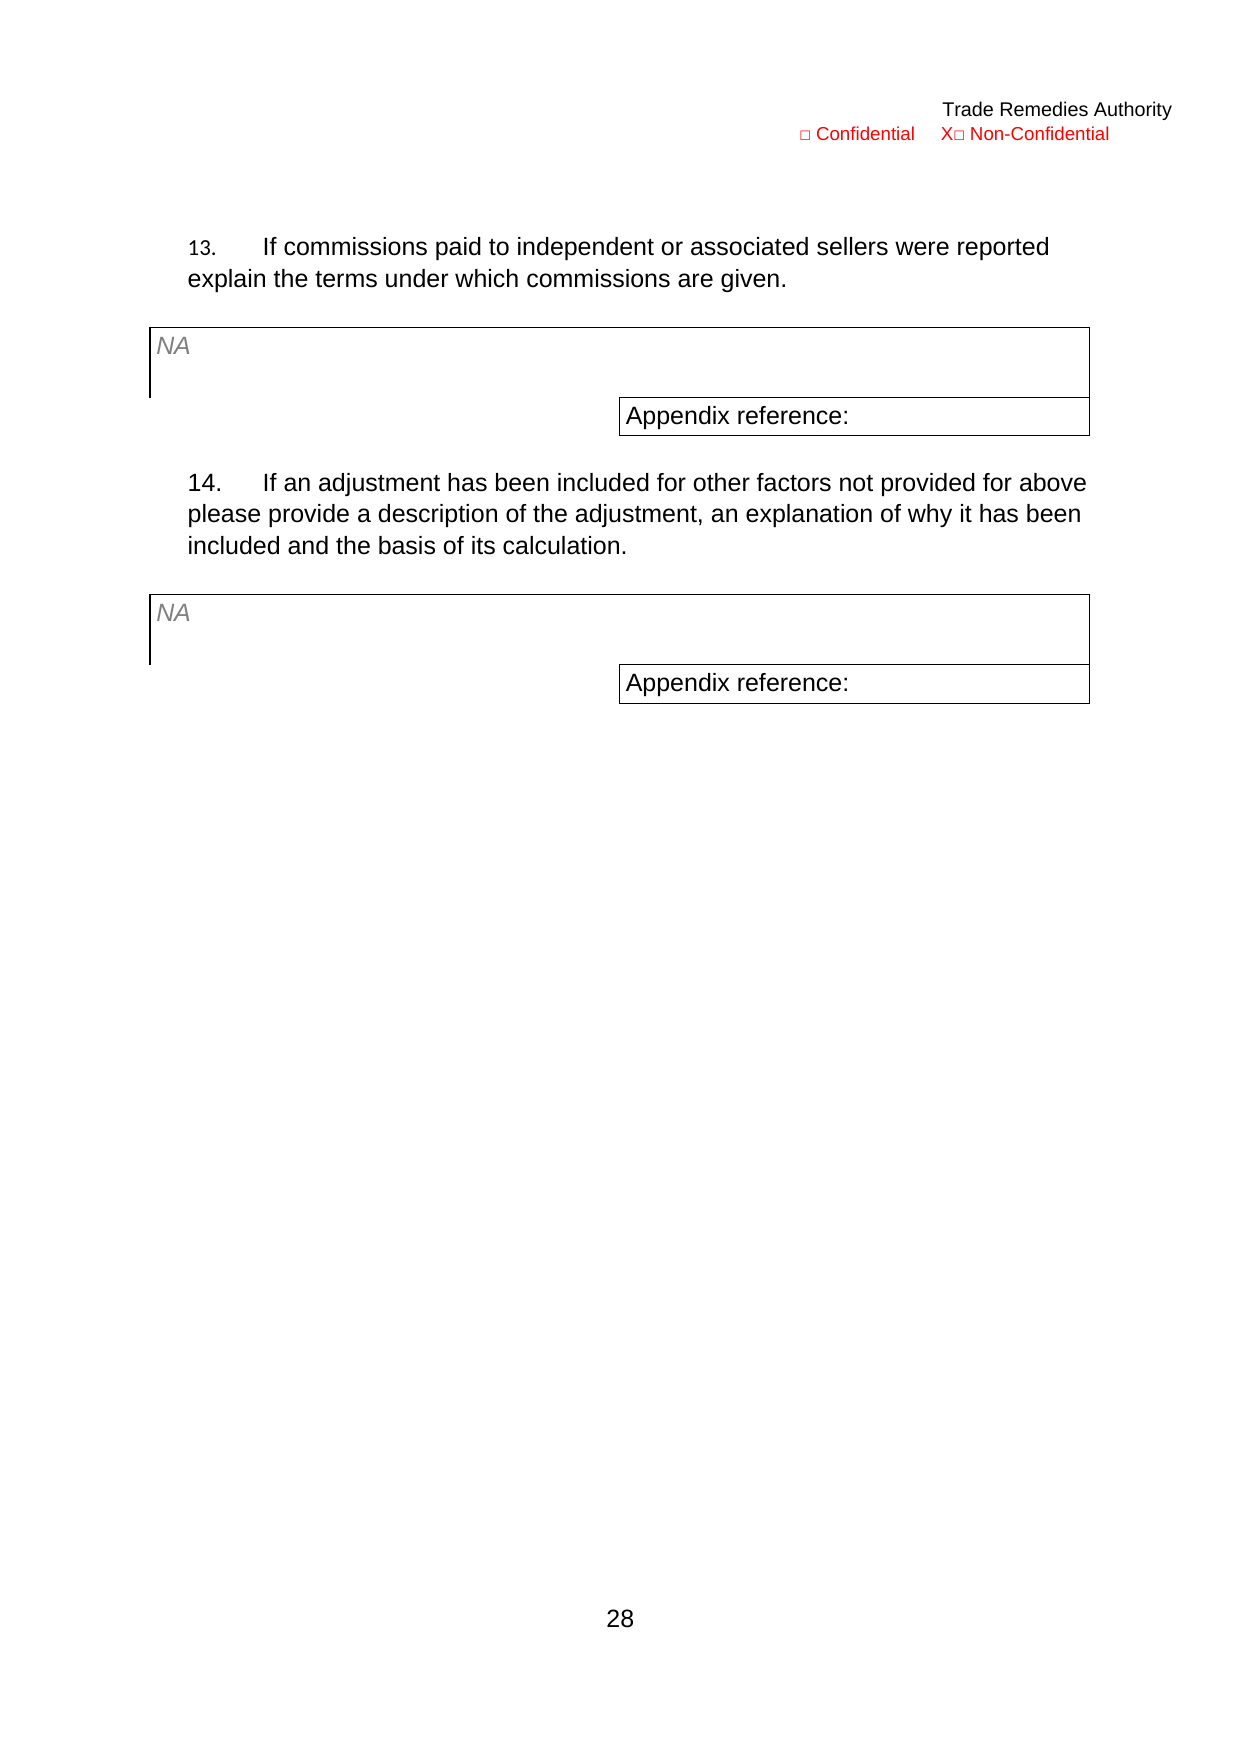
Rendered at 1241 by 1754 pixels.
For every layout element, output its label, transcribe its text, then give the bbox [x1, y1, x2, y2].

table_cell Appendix reference: [620, 665, 1089, 703]
list If an adjustment has been included for other factors not provided for above please provide a description of the adjustment, an explanation of why it has been included and the basis of its calculation. [187, 468, 1090, 560]
table_cell Appendix reference: [620, 398, 1089, 435]
table_cell [150, 398, 619, 435]
list If commissions paid to independent or associated sellers were reported explain the terms under which commissions are given. [187, 232, 1090, 292]
table_header NA [151, 595, 1089, 664]
table_header NA [151, 328, 1089, 397]
table_cell [150, 665, 619, 703]
